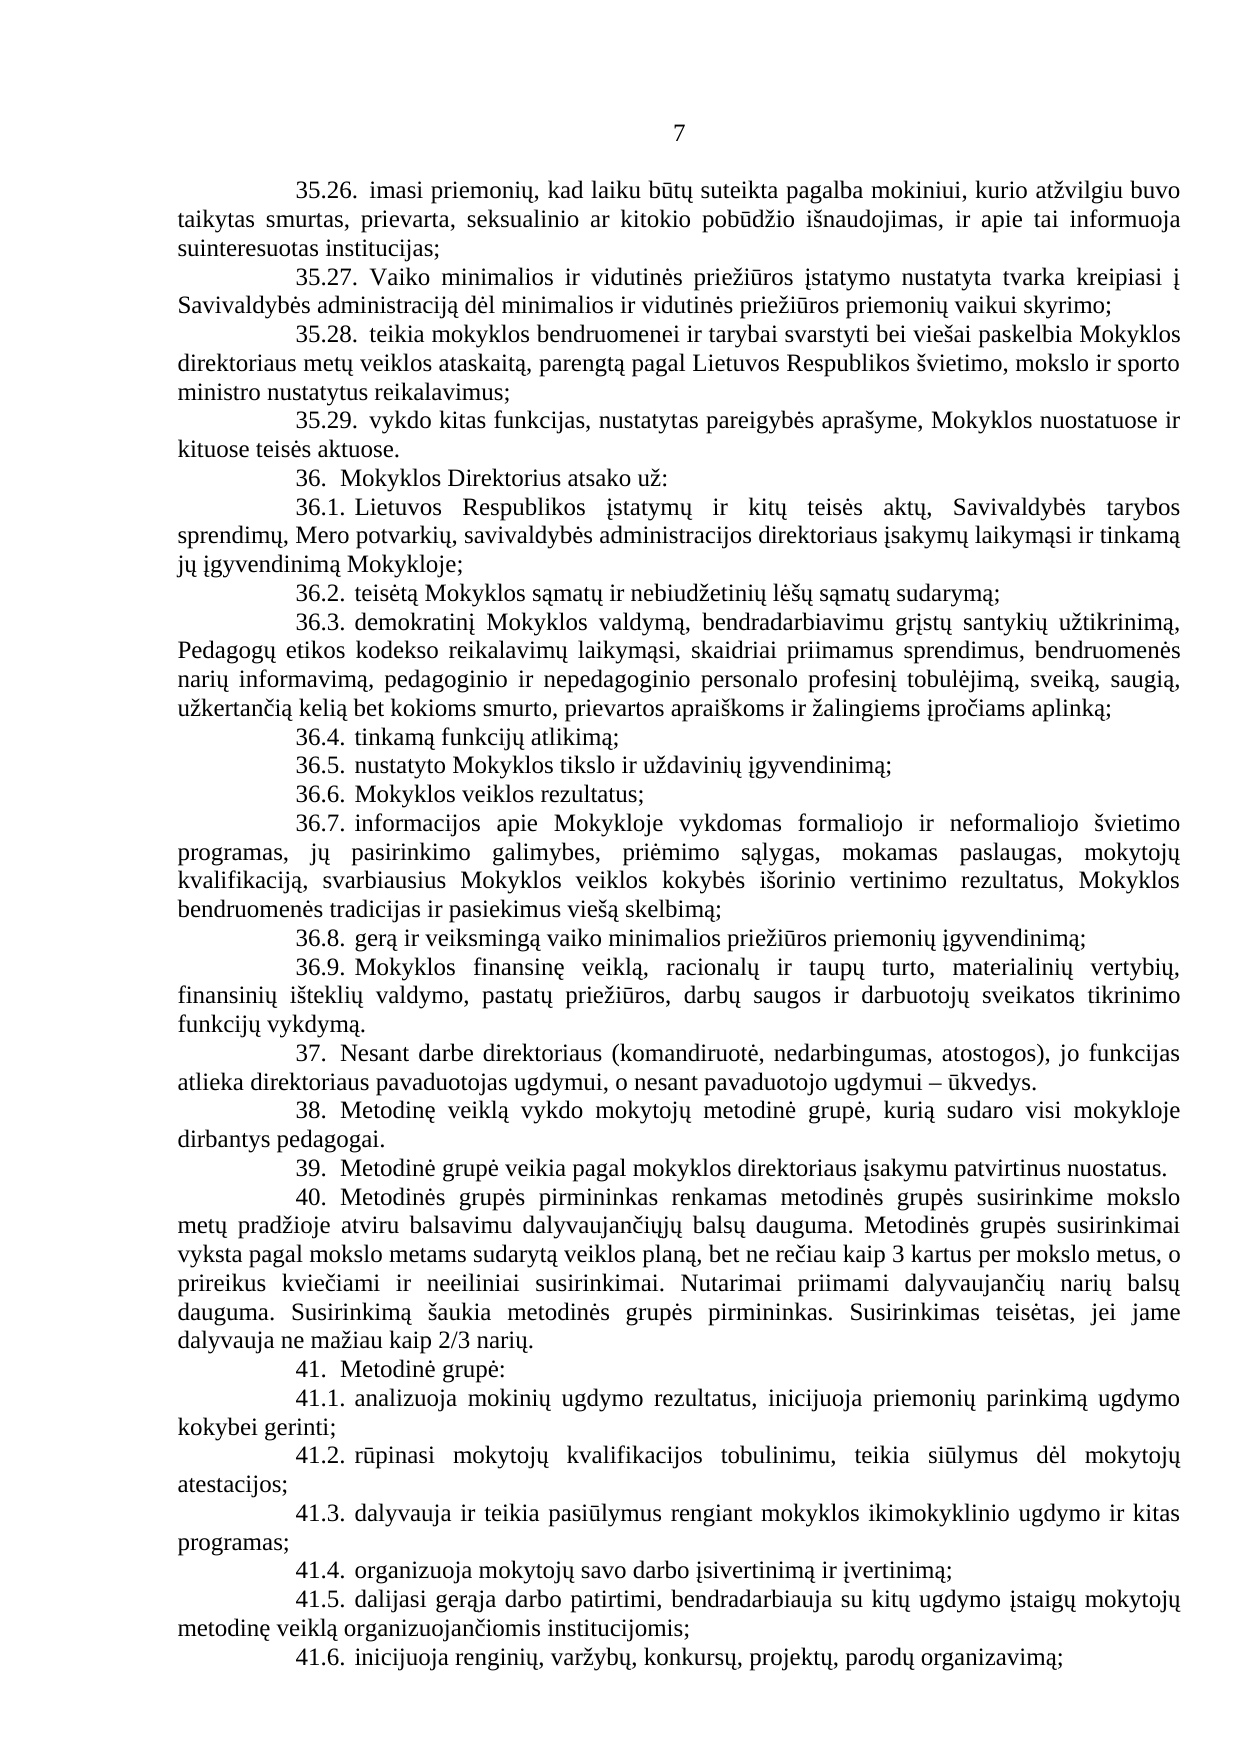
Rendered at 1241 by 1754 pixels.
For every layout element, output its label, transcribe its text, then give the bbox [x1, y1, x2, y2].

text 40. Metodinės grupės pirmininkas renkamas metodinės grupės susirinkime mokslo metų pradžioje atviru balsavimu dalyvaujančiųjų balsų dauguma. Metodinės grupės susirinkimai vyksta pagal mokslo metams sudarytą veiklos planą, bet ne rečiau kaip 3 kartus per mokslo metus, o prireikus kviečiami ir neeiliniai susirinkimai. Nutarimai priimami dalyvaujančių narių balsų dauguma. Susirinkimą šaukia metodinės grupės pirmininkas. Susirinkimas teisėtas, jei jame dalyvauja ne mažiau kaip 2/3 narių. [177, 1182, 1181, 1354]
text 36.1. Lietuvos Respublikos įstatymų ir kitų teisės aktų, Savivaldybės tarybos sprendimų, Mero potvarkių, savivaldybės administracijos direktoriaus įsakymų laikymąsi ir tinkamą jų įgyvendinimą Mokykloje; [177, 492, 1181, 578]
text 41.1. analizuoja mokinių ugdymo rezultatus, inicijuoja priemonių parinkimą ugdymo kokybei gerinti; [177, 1383, 1181, 1441]
text 36.9. Mokyklos finansinę veiklą, racionalų ir taupų turto, materialinių vertybių, finansinių išteklių valdymo, pastatų priežiūros, darbų saugos ir darbuotojų sveikatos tikrinimo funkcijų vykdymą. [177, 952, 1181, 1038]
text 36.2. teisėtą Mokyklos sąmatų ir nebiudžetinių lėšų sąmatų sudarymą; [177, 578, 1181, 607]
text 36.3. demokratinį Mokyklos valdymą, bendradarbiavimu grįstų santykių užtikrinimą, Pedagogų etikos kodekso reikalavimų laikymąsi, skaidriai priimamus sprendimus, bendruomenės narių informavimą, pedagoginio ir nepedagoginio personalo profesinį tobulėjimą, sveiką, saugią, užkertančią kelią bet kokioms smurto, prievartos apraiškoms ir žalingiems įpročiams aplinką; [177, 607, 1181, 722]
text 39. Metodinė grupė veikia pagal mokyklos direktoriaus įsakymu patvirtinus nuostatus. [177, 1153, 1181, 1182]
text 35.26. imasi priemonių, kad laiku būtų suteikta pagalba mokiniui, kurio atžvilgiu buvo taikytas smurtas, prievarta, seksualinio ar kitokio pobūdžio išnaudojimas, ir apie tai informuoja suinteresuotas institucijas; [177, 176, 1181, 262]
text 41.4. organizuoja mokytojų savo darbo įsivertinimą ir įvertinimą; [177, 1556, 1181, 1584]
text 36.5. nustatyto Mokyklos tikslo ir uždavinių įgyvendinimą; [177, 751, 1181, 779]
text 36.6. Mokyklos veiklos rezultatus; [177, 779, 1181, 808]
text 38. Metodinę veiklą vykdo mokytojų metodinė grupė, kurią sudaro visi mokykloje dirbantys pedagogai. [177, 1096, 1181, 1153]
text 35.28. teikia mokyklos bendruomenei ir tarybai svarstyti bei viešai paskelbia Mokyklos direktoriaus metų veiklos ataskaitą, parengtą pagal Lietuvos Respublikos švietimo, mokslo ir sporto ministro nustatytus reikalavimus; [177, 319, 1181, 406]
text 35.27. Vaiko minimalios ir vidutinės priežiūros įstatymo nustatyta tvarka kreipiasi į Savivaldybės administraciją dėl minimalios ir vidutinės priežiūros priemonių vaikui skyrimo; [177, 262, 1181, 319]
text 36. Mokyklos Direktorius atsako už: [177, 463, 1181, 492]
text 37. Nesant darbe direktoriaus (komandiruotė, nedarbingumas, atostogos), jo funkcijas atlieka direktoriaus pavaduotojas ugdymui, o nesant pavaduotojo ugdymui – ūkvedys. [177, 1038, 1181, 1096]
text 36.4. tinkamą funkcijų atlikimą; [177, 722, 1181, 751]
text 36.7. informacijos apie Mokykloje vykdomas formaliojo ir neformaliojo švietimo programas, jų pasirinkimo galimybes, priėmimo sąlygas, mokamas paslaugas, mokytojų kvalifikaciją, svarbiausius Mokyklos veiklos kokybės išorinio vertinimo rezultatus, Mokyklos bendruomenės tradicijas ir pasiekimus viešą skelbimą; [177, 808, 1181, 923]
text 41.5. dalijasi gerąja darbo patirtimi, bendradarbiauja su kitų ugdymo įstaigų mokytojų metodinę veiklą organizuojančiomis institucijomis; [177, 1584, 1181, 1642]
text 41. Metodinė grupė: [177, 1354, 1181, 1383]
text 41.6. inicijuoja renginių, varžybų, konkursų, projektų, parodų organizavimą; [177, 1642, 1181, 1671]
text 41.3. dalyvauja ir teikia pasiūlymus rengiant mokyklos ikimokyklinio ugdymo ir kitas programas; [177, 1498, 1181, 1556]
text 35.29. vykdo kitas funkcijas, nustatytas pareigybės aprašyme, Mokyklos nuostatuose ir kituose teisės aktuose. [177, 406, 1181, 463]
text 41.2. rūpinasi mokytojų kvalifikacijos tobulinimu, teikia siūlymus dėl mokytojų atestacijos; [177, 1441, 1181, 1498]
text 36.8. gerą ir veiksmingą vaiko minimalios priežiūros priemonių įgyvendinimą; [177, 923, 1181, 952]
